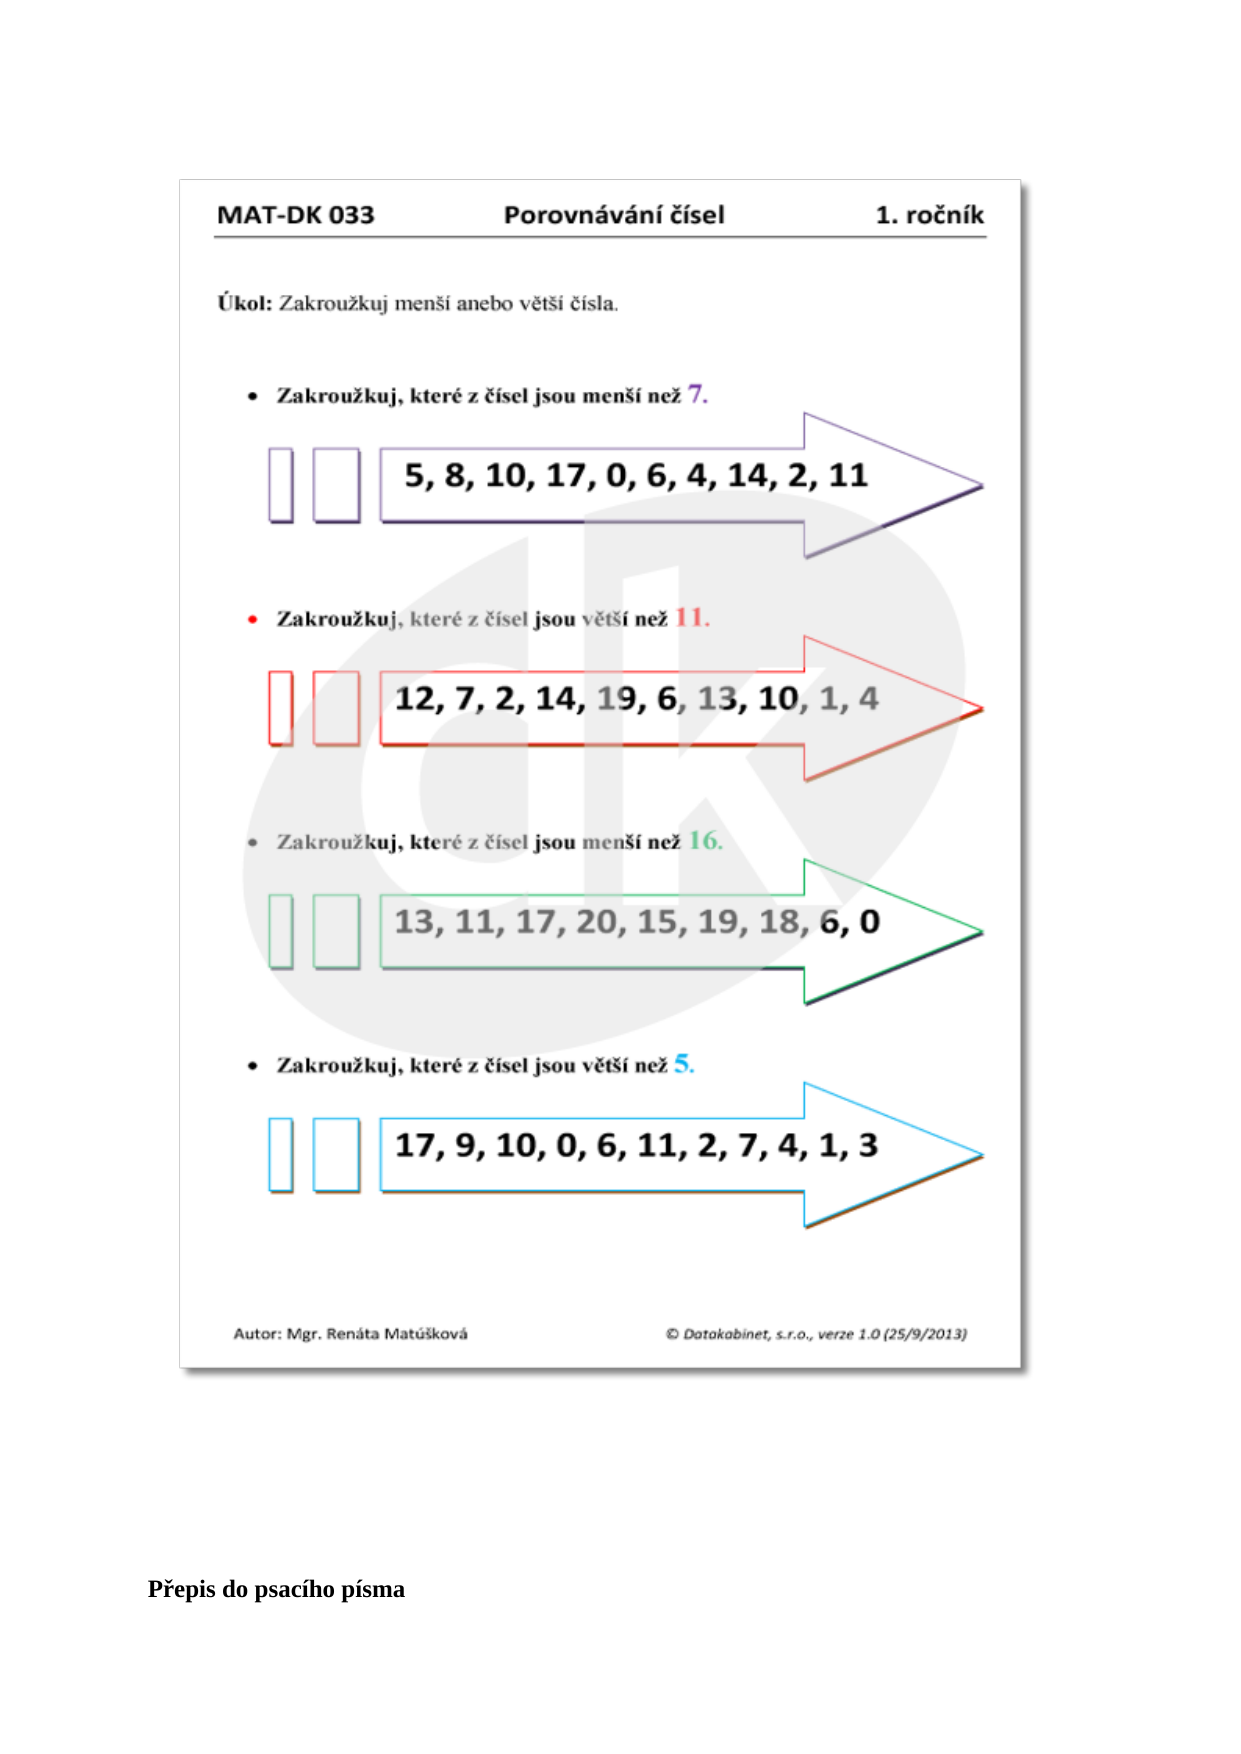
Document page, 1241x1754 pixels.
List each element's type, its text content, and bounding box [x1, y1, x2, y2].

text Přepis do psacího písma [148, 1574, 1093, 1602]
